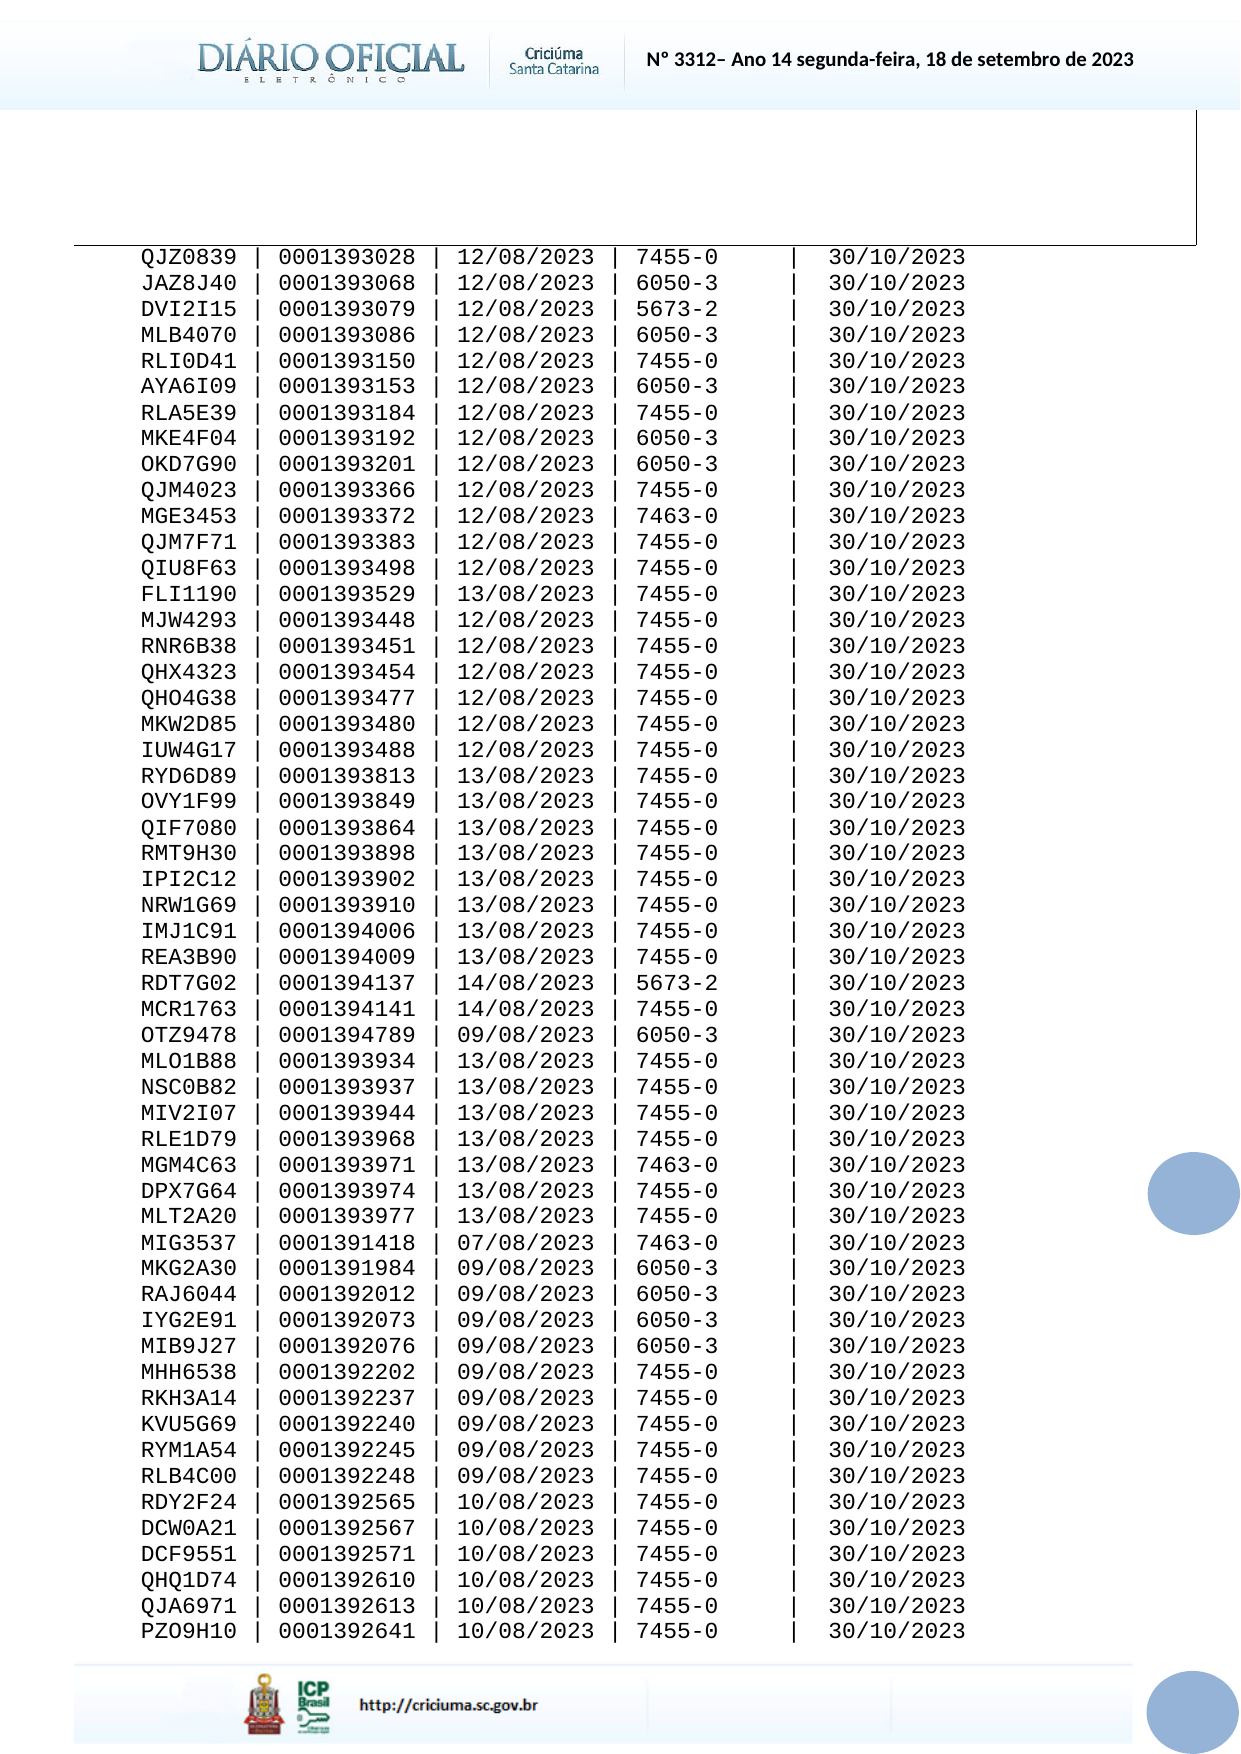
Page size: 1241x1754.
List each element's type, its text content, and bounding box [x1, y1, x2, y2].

text MGM4C63 | 0001393971 | 13/08/2023 | 7463-0 | 30/10/2023 [44, 1153, 1180, 1179]
text QHX4323 | 0001393454 | 12/08/2023 | 7455-0 | 30/10/2023 [44, 660, 1196, 686]
text QIU8F63 | 0001393498 | 12/08/2023 | 7455-0 | 30/10/2023 [44, 556, 1196, 582]
text RLI0D41 | 0001393150 | 12/08/2023 | 7455-0 | 30/10/2023 [44, 349, 1196, 375]
text OTZ9478 | 0001394789 | 09/08/2023 | 6050-3 | 30/10/2023 [44, 1023, 1196, 1049]
text AYA6I09 | 0001393153 | 12/08/2023 | 6050-3 | 30/10/2023 [44, 375, 1196, 401]
text MLT2A20 | 0001393977 | 13/08/2023 | 7455-0 | 30/10/2023 [44, 1205, 1171, 1231]
text DCF9551 | 0001392571 | 10/08/2023 | 7455-0 | 30/10/2023 [44, 1542, 1196, 1568]
text MLB4070 | 0001393086 | 12/08/2023 | 6050-3 | 30/10/2023 [44, 323, 1196, 349]
text RDY2F24 | 0001392565 | 10/08/2023 | 7455-0 | 30/10/2023 [44, 1490, 1196, 1516]
text MKW2D85 | 0001393480 | 12/08/2023 | 7455-0 | 30/10/2023 [44, 712, 1196, 738]
text REA3B90 | 0001394009 | 13/08/2023 | 7455-0 | 30/10/2023 [44, 946, 1196, 971]
text QJM4023 | 0001393366 | 12/08/2023 | 7455-0 | 30/10/2023 [44, 479, 1196, 504]
text NSC0B82 | 0001393937 | 13/08/2023 | 7455-0 | 30/10/2023 [44, 1075, 1196, 1101]
text MJW4293 | 0001393448 | 12/08/2023 | 7455-0 | 30/10/2023 [44, 608, 1196, 634]
text RMT9H30 | 0001393898 | 13/08/2023 | 7455-0 | 30/10/2023 [44, 842, 1196, 868]
text RYM1A54 | 0001392245 | 09/08/2023 | 7455-0 | 30/10/2023 [44, 1438, 1196, 1464]
text MGE3453 | 0001393372 | 12/08/2023 | 7463-0 | 30/10/2023 [44, 504, 1196, 531]
text MKG2A30 | 0001391984 | 09/08/2023 | 6050-3 | 30/10/2023 [44, 1257, 1196, 1283]
text NRW1G69 | 0001393910 | 13/08/2023 | 7455-0 | 30/10/2023 [44, 894, 1196, 919]
text DPX7G64 | 0001393974 | 13/08/2023 | 7455-0 | 30/10/2023 [44, 1179, 1150, 1205]
text OVY1F99 | 0001393849 | 13/08/2023 | 7455-0 | 30/10/2023 [44, 790, 1196, 816]
text IPI2C12 | 0001393902 | 13/08/2023 | 7455-0 | 30/10/2023 [44, 868, 1196, 894]
text RDT7G02 | 0001394137 | 14/08/2023 | 5673-2 | 30/10/2023 [44, 971, 1196, 997]
text RLE1D79 | 0001393968 | 13/08/2023 | 7455-0 | 30/10/2023 [44, 1127, 1196, 1153]
text JAZ8J40 | 0001393068 | 12/08/2023 | 6050-3 | 30/10/2023 [44, 271, 1196, 297]
text IUW4G17 | 0001393488 | 12/08/2023 | 7455-0 | 30/10/2023 [44, 738, 1196, 764]
text KVU5G69 | 0001392240 | 09/08/2023 | 7455-0 | 30/10/2023 [44, 1412, 1196, 1438]
text MHH6538 | 0001392202 | 09/08/2023 | 7455-0 | 30/10/2023 [44, 1361, 1196, 1386]
text IYG2E91 | 0001392073 | 09/08/2023 | 6050-3 | 30/10/2023 [44, 1309, 1196, 1334]
text RLB4C00 | 0001392248 | 09/08/2023 | 7455-0 | 30/10/2023 [44, 1464, 1196, 1490]
text RYD6D89 | 0001393813 | 13/08/2023 | 7455-0 | 30/10/2023 [44, 764, 1196, 790]
text PZO9H10 | 0001392641 | 10/08/2023 | 7455-0 | 30/10/2023 [44, 1620, 1196, 1646]
text MCR1763 | 0001394141 | 14/08/2023 | 7455-0 | 30/10/2023 [44, 997, 1196, 1023]
text MIG3537 | 0001391418 | 07/08/2023 | 7463-0 | 30/10/2023 [44, 1231, 1196, 1257]
text IMJ1C91 | 0001394006 | 13/08/2023 | 7455-0 | 30/10/2023 [44, 919, 1196, 946]
text DCW0A21 | 0001392567 | 10/08/2023 | 7455-0 | 30/10/2023 [44, 1516, 1196, 1542]
text QJZ0839 | 0001393028 | 12/08/2023 | 7455-0 | 30/10/2023 [44, 245, 1196, 271]
text DVI2I15 | 0001393079 | 12/08/2023 | 5673-2 | 30/10/2023 [44, 297, 1196, 323]
text MKE4F04 | 0001393192 | 12/08/2023 | 6050-3 | 30/10/2023 [44, 427, 1196, 453]
text MLO1B88 | 0001393934 | 13/08/2023 | 7455-0 | 30/10/2023 [44, 1049, 1196, 1075]
text QJA6971 | 0001392613 | 10/08/2023 | 7455-0 | 30/10/2023 [44, 1594, 1196, 1620]
text QIF7080 | 0001393864 | 13/08/2023 | 7455-0 | 30/10/2023 [44, 816, 1196, 842]
text FLI1190 | 0001393529 | 13/08/2023 | 7455-0 | 30/10/2023 [44, 582, 1196, 608]
text RKH3A14 | 0001392237 | 09/08/2023 | 7455-0 | 30/10/2023 [44, 1386, 1196, 1412]
text QHQ1D74 | 0001392610 | 10/08/2023 | 7455-0 | 30/10/2023 [44, 1568, 1196, 1594]
text RAJ6044 | 0001392012 | 09/08/2023 | 6050-3 | 30/10/2023 [44, 1283, 1196, 1309]
text MIV2I07 | 0001393944 | 13/08/2023 | 7455-0 | 30/10/2023 [44, 1101, 1196, 1127]
text MIB9J27 | 0001392076 | 09/08/2023 | 6050-3 | 30/10/2023 [44, 1334, 1196, 1361]
text QJM7F71 | 0001393383 | 12/08/2023 | 7455-0 | 30/10/2023 [44, 531, 1196, 556]
text RNR6B38 | 0001393451 | 12/08/2023 | 7455-0 | 30/10/2023 [44, 634, 1196, 660]
text RLA5E39 | 0001393184 | 12/08/2023 | 7455-0 | 30/10/2023 [44, 401, 1196, 427]
text OKD7G90 | 0001393201 | 12/08/2023 | 6050-3 | 30/10/2023 [44, 453, 1196, 479]
text QHO4G38 | 0001393477 | 12/08/2023 | 7455-0 | 30/10/2023 [44, 686, 1196, 712]
